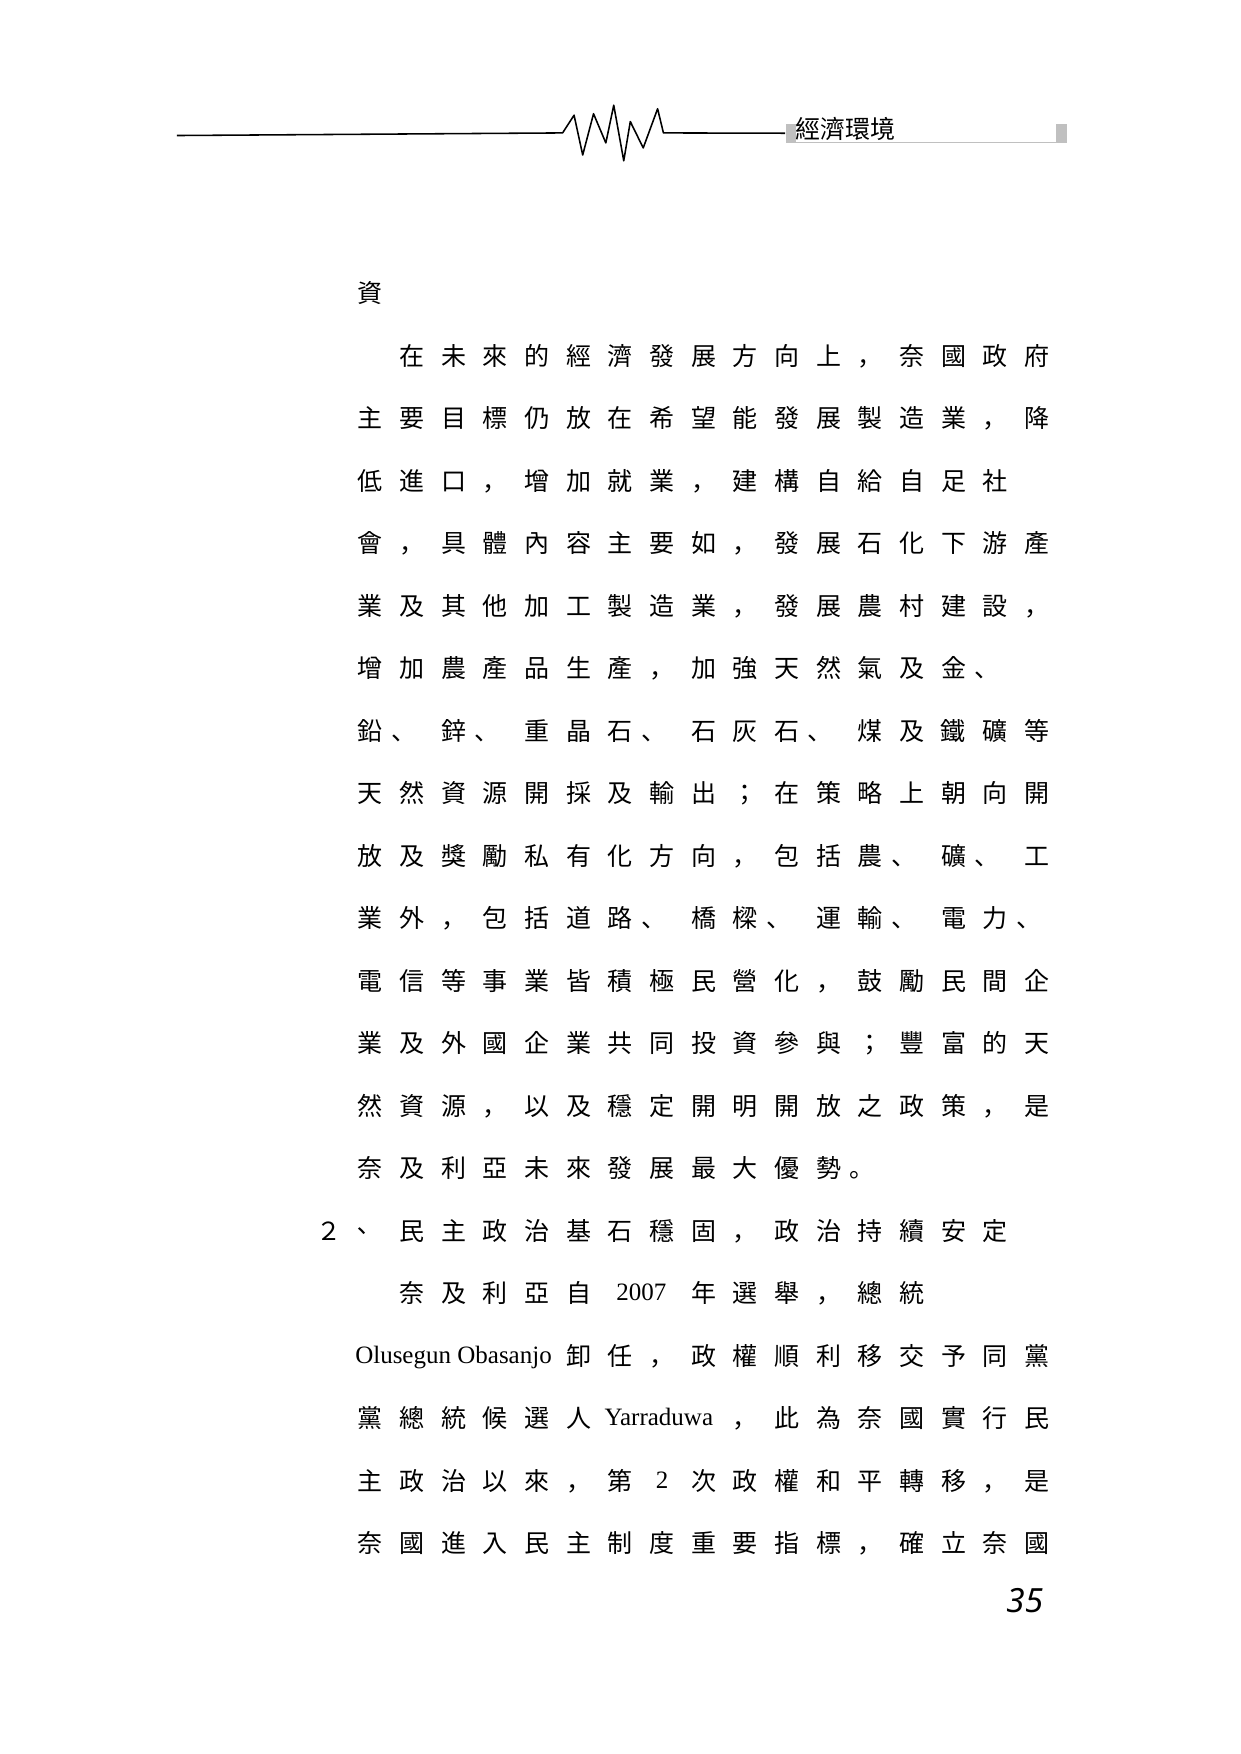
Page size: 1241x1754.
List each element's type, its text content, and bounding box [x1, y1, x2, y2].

text 在未來的經濟發展方向上，奈國政府主要目標仍放在希望能發展製造業，降低進口，增加就業，建構自給自足社會，具體內容主要如，發展石化下游產業及其他加工製造業，發展農村建設，增加農產品生產，加強天然氣及金、鉛、鋅、重晶石、石灰石、煤及鐵礦等天然資源開採及輸出；在策略上朝向開放及獎勵私有化方向，包括農、礦、工業外，包括道路、橋樑、運輸、電力、電信等事業皆積極民營化，鼓勵民間企業及外國企業共同投資參與；豐富的天然資源，以及穩定開明開放之政策，是奈及利亞未來發展最大優勢。 [330, 313, 1058, 1188]
text 奈及利亞自2007年選舉，總統 Olusegun Obasanjo卸任，政權順利移交予同黨黨總統候選人Yarraduwa ，此為奈國實行民主政治以來，第2次政權和平轉移，是奈國進入民主制度重要指標，確立奈國 [330, 1250, 1058, 1563]
text ２、民主政治基石穩固，政治持續安定 [281, 1188, 1058, 1250]
text 資 [281, 250, 1058, 313]
